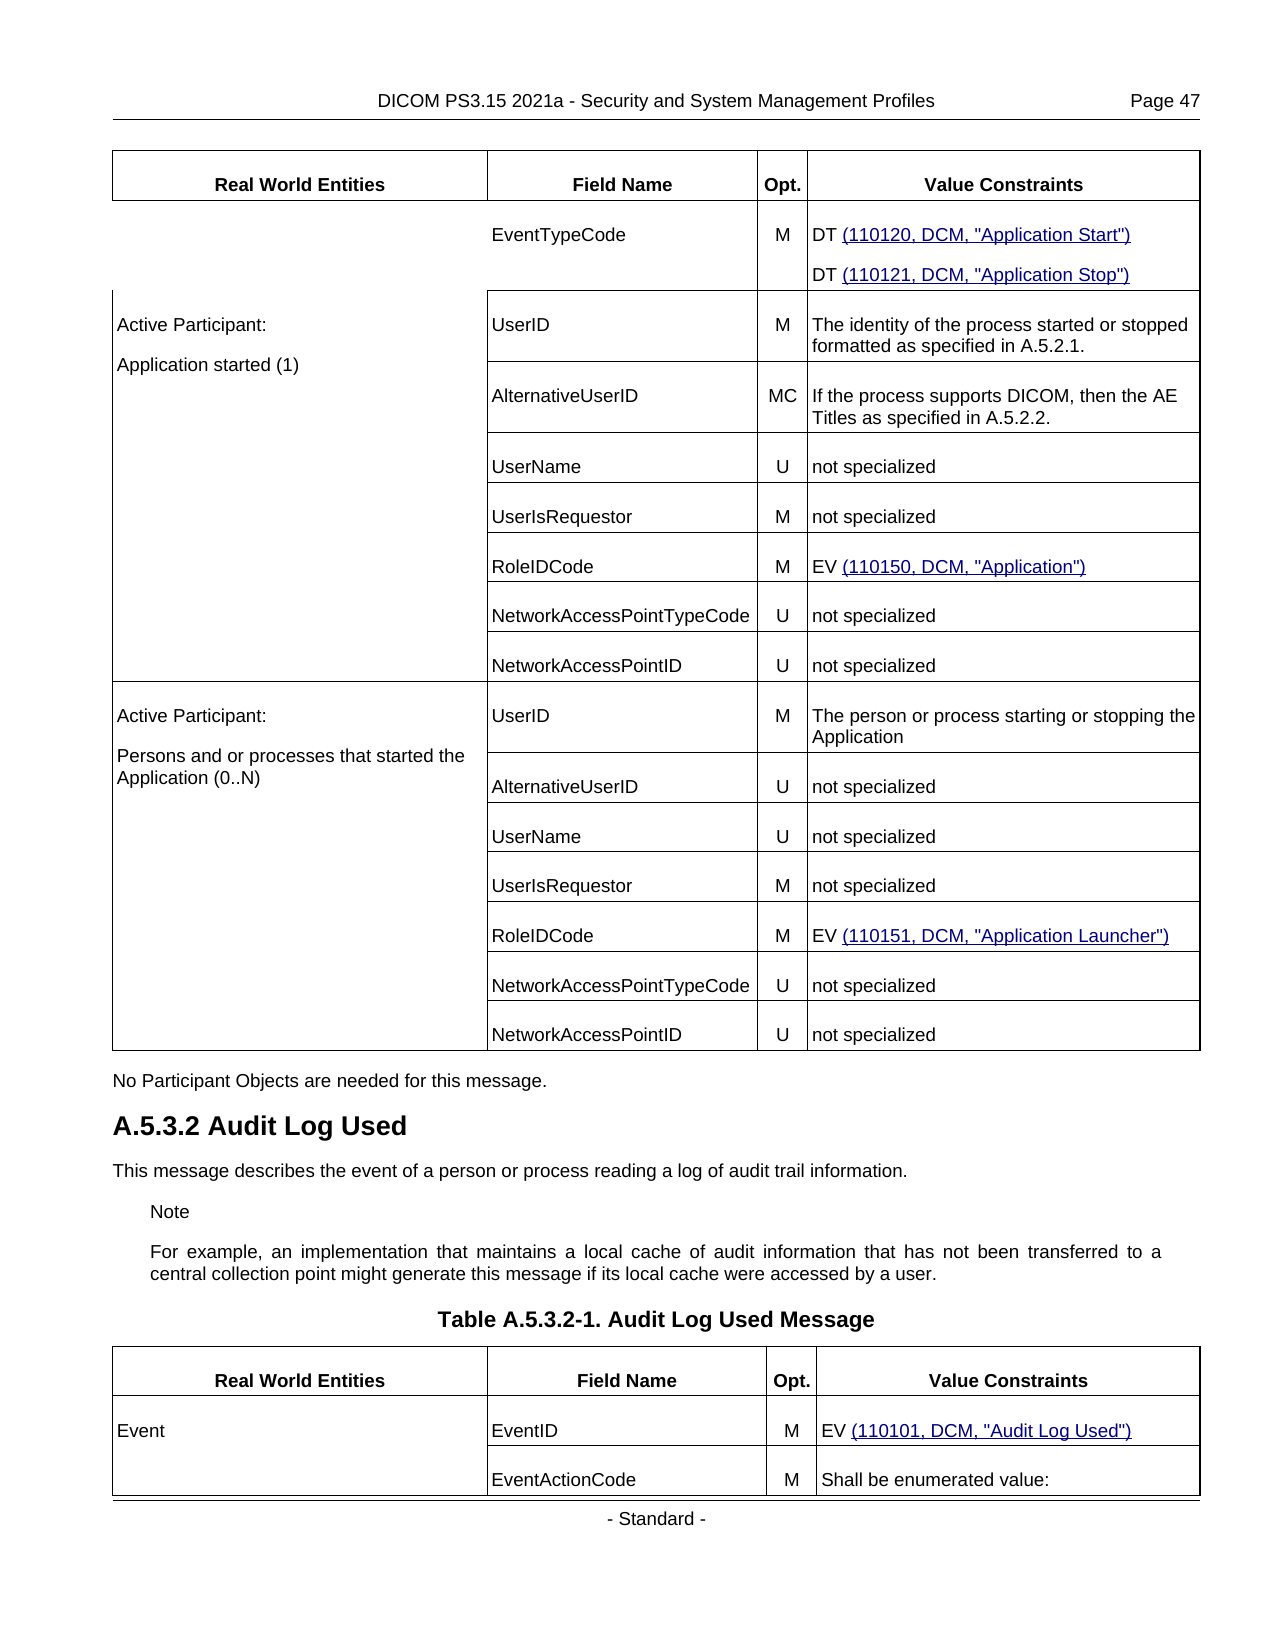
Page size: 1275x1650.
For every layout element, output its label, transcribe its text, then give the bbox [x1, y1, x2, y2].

table_cell M [758, 291, 807, 361]
table_cell M [758, 682, 807, 752]
table_cell NetworkAccessPointTypeCode [488, 952, 757, 1000]
table_cell not specialized [808, 753, 1199, 802]
table_header Real World Entities [113, 1347, 487, 1395]
text This message describes the event of a person or process reading a log of audit trail information. [112, 1160, 1200, 1182]
table_cell U [758, 1001, 807, 1050]
table_cell M [758, 201, 807, 290]
text For example, an implementation that maintains a local cache of audit information that has not been transferred to a central collection point might generate this message if its local cache were accessed by a user. [150, 1241, 1162, 1284]
table_cell not specialized [808, 632, 1199, 681]
table_cell not specialized [808, 1001, 1199, 1050]
table_header Opt. [767, 1347, 816, 1395]
table_cell EV (110150, DCM, "Application") [808, 533, 1199, 581]
table_cell UserName [488, 803, 757, 851]
table_header Field Name [488, 1347, 766, 1395]
table_cell EventActionCode [488, 1446, 766, 1495]
text A.5.3.2 Audit Log Used [112, 1110, 1200, 1141]
table_cell AlternativeUserID [488, 362, 757, 432]
table_cell UserName [488, 433, 757, 482]
table_cell RoleIDCode [488, 902, 757, 951]
table_cell If the process supports DICOM, then the AE Titles as specified in A.5.2.2. [808, 362, 1199, 432]
table_cell MC [758, 362, 807, 432]
table_header Real World Entities [113, 151, 487, 200]
table_header Opt. [758, 151, 807, 200]
table_cell U [758, 952, 807, 1000]
table_cell M [758, 852, 807, 901]
table_cell UserID [488, 291, 757, 361]
table_cell The identity of the process started or stopped formatted as specified in A.5.2.1. [808, 291, 1199, 361]
table_cell Event [113, 1396, 487, 1495]
table_cell UserIsRequestor [488, 852, 757, 901]
table_cell Active Participant: Persons and or processes that started the Application (0..N) [113, 682, 487, 1050]
table_cell AlternativeUserID [488, 753, 757, 802]
table_cell not specialized [808, 952, 1199, 1000]
text Note [150, 1200, 1162, 1222]
table_cell DT (110120, DCM, "Application Start") DT (110121, DCM, "Application Stop") [808, 201, 1199, 290]
text No Participant Objects are needed for this message. [112, 1070, 1200, 1091]
table_cell not specialized [808, 483, 1199, 532]
table_cell not specialized [808, 433, 1199, 482]
table_cell M [758, 533, 807, 581]
table_header Value Constraints [817, 1347, 1199, 1395]
table_cell U [758, 582, 807, 631]
table_cell U [758, 433, 807, 482]
text Table A.5.3.2-1. Audit Log Used Message [112, 1306, 1200, 1332]
table_cell U [758, 632, 807, 681]
table_cell UserID [488, 682, 757, 752]
table_cell NetworkAccessPointID [488, 1001, 757, 1050]
table_cell EventTypeCode [487, 201, 757, 290]
table_cell U [758, 753, 807, 802]
table_cell M [758, 902, 807, 951]
table_cell RoleIDCode [488, 533, 757, 581]
table_cell EventID [488, 1396, 766, 1445]
table_cell EV (110151, DCM, "Application Launcher") [808, 902, 1199, 951]
table_cell Shall be enumerated value: [817, 1446, 1199, 1495]
table_header Field Name [488, 151, 757, 200]
table_cell UserIsRequestor [488, 483, 757, 532]
table_cell EV (110101, DCM, "Audit Log Used") [817, 1396, 1199, 1445]
table_cell Active Participant: Application started (1) [113, 290, 487, 681]
table_cell M [767, 1396, 816, 1445]
table_header Value Constraints [808, 151, 1199, 200]
table_cell M [758, 483, 807, 532]
table_cell U [758, 803, 807, 851]
table_cell The person or process starting or stopping the Application [808, 682, 1199, 752]
table_cell NetworkAccessPointID [488, 632, 757, 681]
table_cell M [767, 1446, 816, 1495]
table_cell not specialized [808, 803, 1199, 851]
table_cell not specialized [808, 582, 1199, 631]
table_cell NetworkAccessPointTypeCode [488, 582, 757, 631]
table_cell not specialized [808, 852, 1199, 901]
